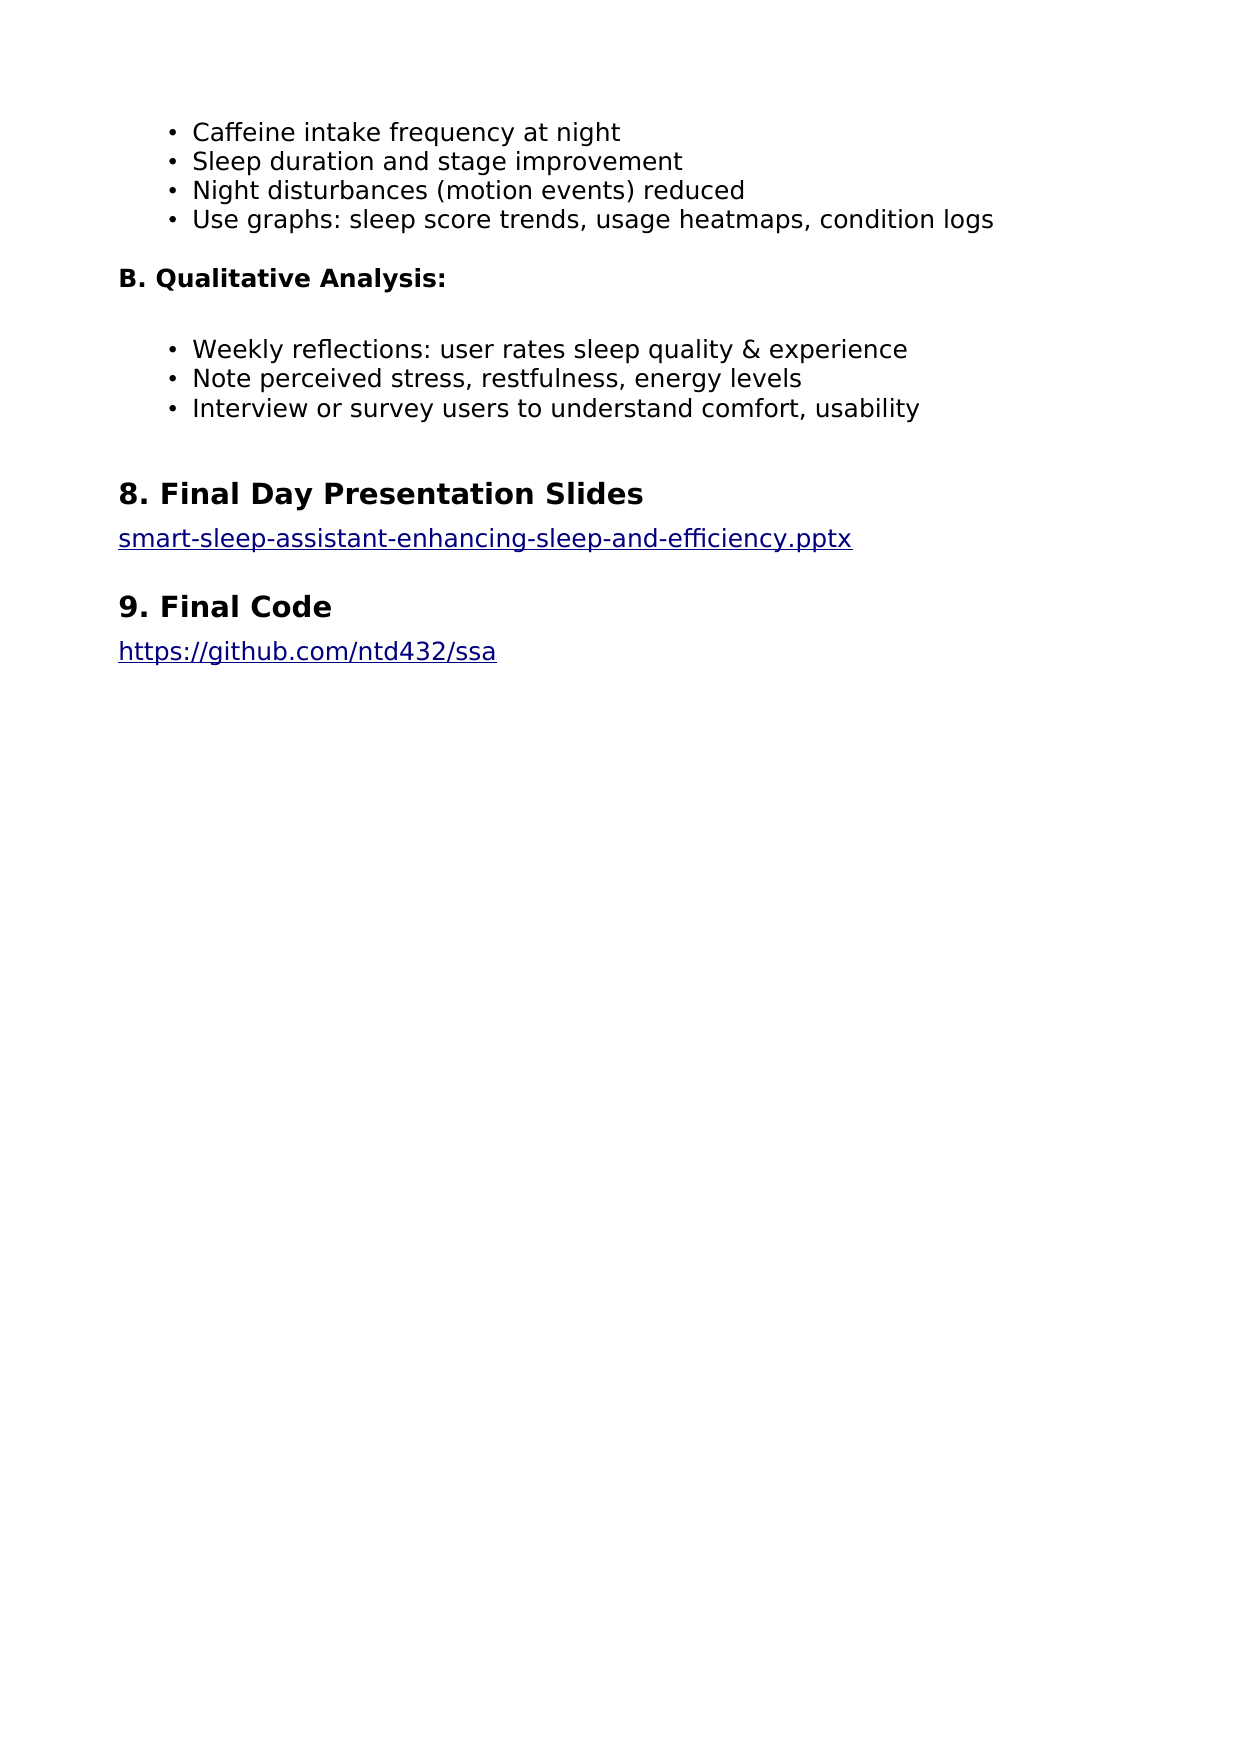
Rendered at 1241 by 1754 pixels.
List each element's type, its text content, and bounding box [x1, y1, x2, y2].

list Caffeine intake frequency at night [177, 118, 1122, 147]
list Night disturbances (motion events) reduced [177, 176, 1122, 206]
list Interview or survey users to understand comfort, usability [177, 394, 1122, 423]
text https://github.com/ntd432/ssa [118, 637, 1122, 666]
list Note perceived stress, restfulness, energy levels [177, 364, 1122, 394]
subtitle 9. Final Code [118, 591, 1122, 624]
list Use graphs: sleep score trends, usage heatmaps, condition logs [177, 206, 1122, 235]
text B. Qualitative Analysis: [118, 264, 1122, 293]
list Weekly reflections: user rates sleep quality & experience [177, 335, 1122, 364]
subtitle 8. Final Day Presentation Slides [118, 477, 1122, 511]
list Sleep duration and stage improvement [177, 147, 1122, 176]
text smart-sleep-assistant-enhancing-sleep-and-efficiency.pptx [118, 524, 1122, 553]
